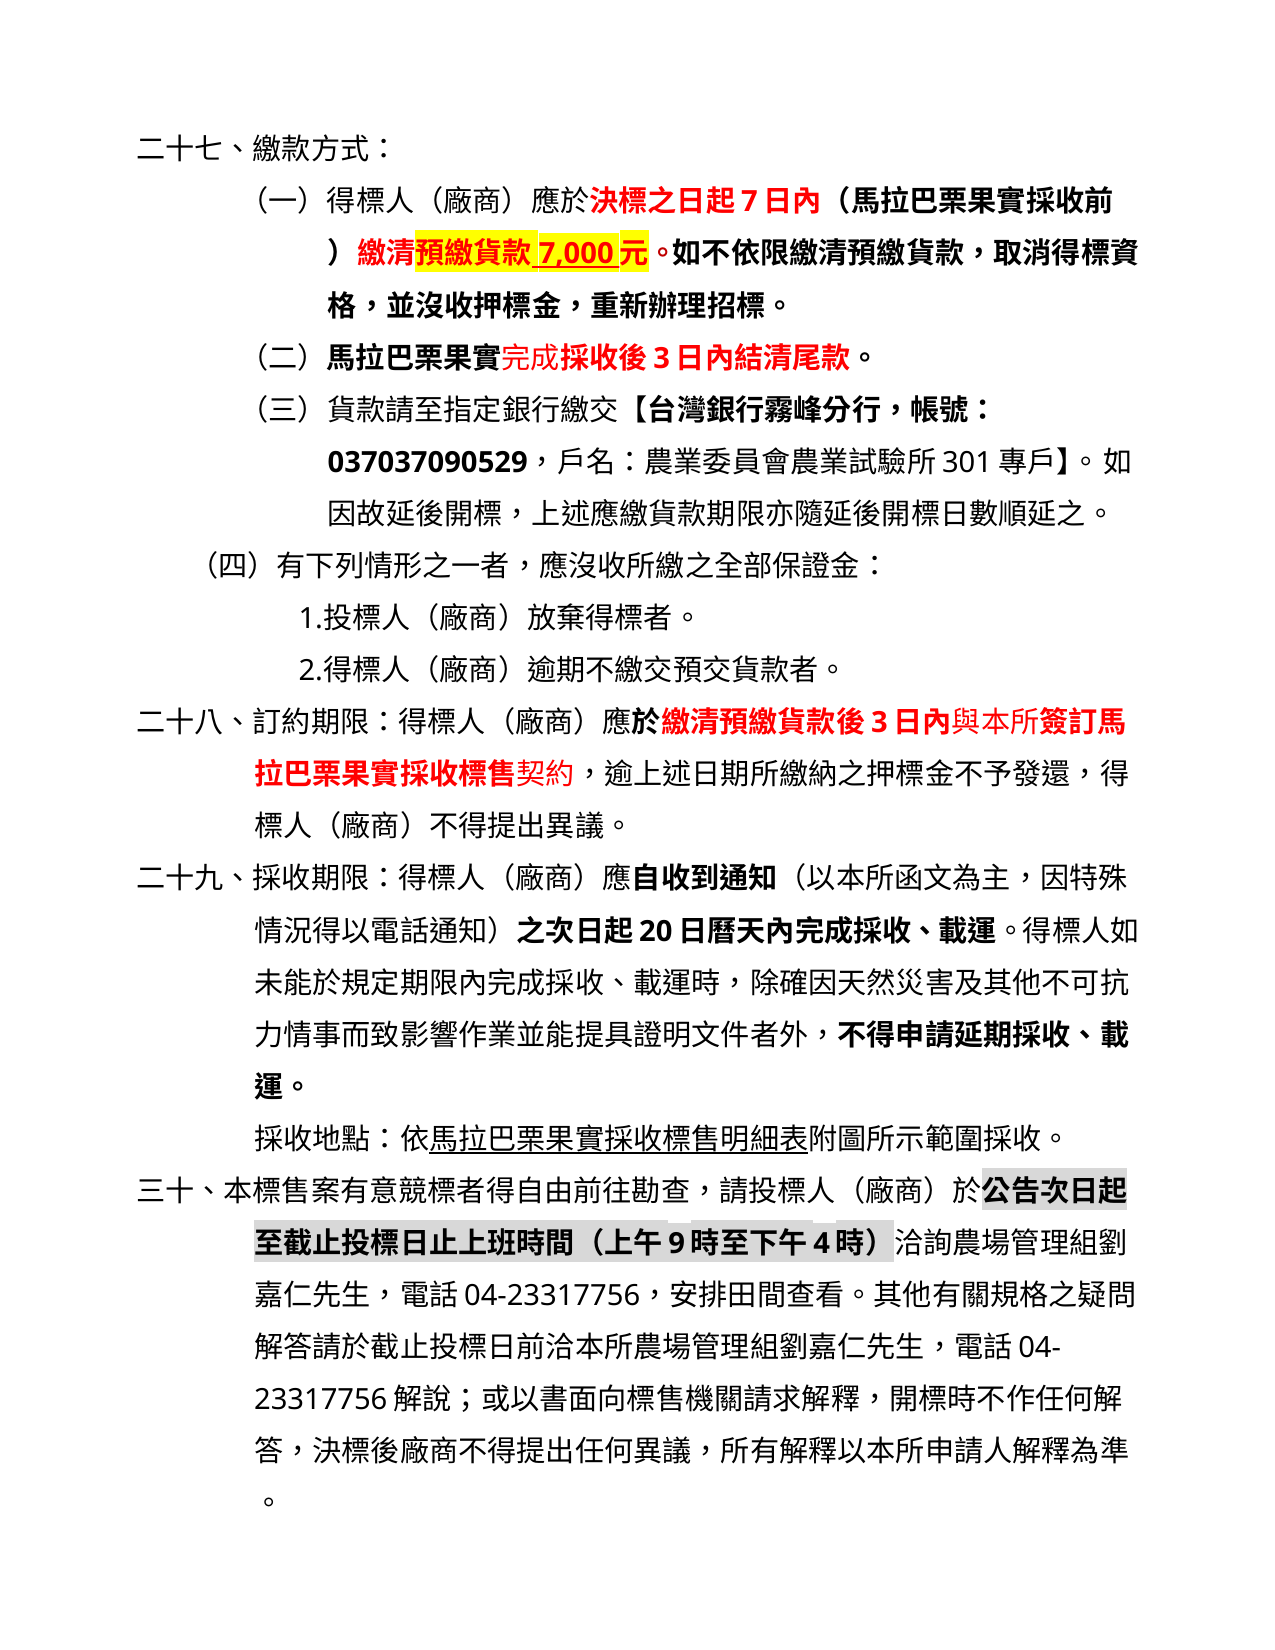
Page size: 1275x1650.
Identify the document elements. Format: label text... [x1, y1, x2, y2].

text （四）有下列情形之一者，應沒收所繳之全部保證金： [136, 535, 1139, 587]
text （一）得標人（廠商）應於決標之日起7日內（馬拉巴栗果實採收前）繳清預繳貨款 7,000元。如不依限繳清預繳貨款，取消得標資格，並沒收押標金，重新辦理招標。 [239, 170, 1139, 326]
text 二十九、採收期限：得標人（廠商）應自收到通知（以本所函文為主，因特殊情況得以電話通知）之次日起20日曆天內完成採收、載運。得標人如未能於規定期限內完成採收、載運時，除確因天然災害及其他不可抗力情事而致影響作業並能提具證明文件者外，不得申請延期採收、載運。 [136, 847, 1139, 1108]
text （三）貨款請至指定銀行繳交【台灣銀行霧峰分行，帳號：037037090529，戶名：農業委員會農業試驗所301專戶】。如因故延後開標，上述應繳貨款期限亦隨延後開標日數順延之。 [239, 378, 1139, 535]
text 採收地點：依馬拉巴栗果實採收標售明細表附圖所示範圍採收。 [254, 1108, 1139, 1160]
text （二）馬拉巴栗果實完成採收後3日內結清尾款。 [239, 326, 1139, 378]
text 1.投標人（廠商）放棄得標者。 [298, 587, 1139, 639]
text 二十七、繳款方式： [136, 118, 1139, 170]
text 2.得標人（廠商）逾期不繳交預交貨款者。 [298, 639, 1139, 691]
text 三十、本標售案有意競標者得自由前往勘查，請投標人（廠商）於公告次日起至截止投標日止上班時間（上午9時至下午4時）洽詢農場管理組劉嘉仁先生，電話04-23317756，安排田間查看。其他有關規格之疑問解答請於截止投標日前洽本所農場管理組劉嘉仁先生，電話04-23317756解說；或以書面向標售機關請求解釋，開標時不作任何解答，決標後廠商不得提出任何異議，所有解釋以本所申請人解釋為準。 [136, 1160, 1139, 1524]
text 二十八、訂約期限：得標人（廠商）應於繳清預繳貨款後3日內與本所簽訂馬拉巴栗果實採收標售契約，逾上述日期所繳納之押標金不予發還，得標人（廠商）不得提出異議。 [136, 691, 1139, 847]
